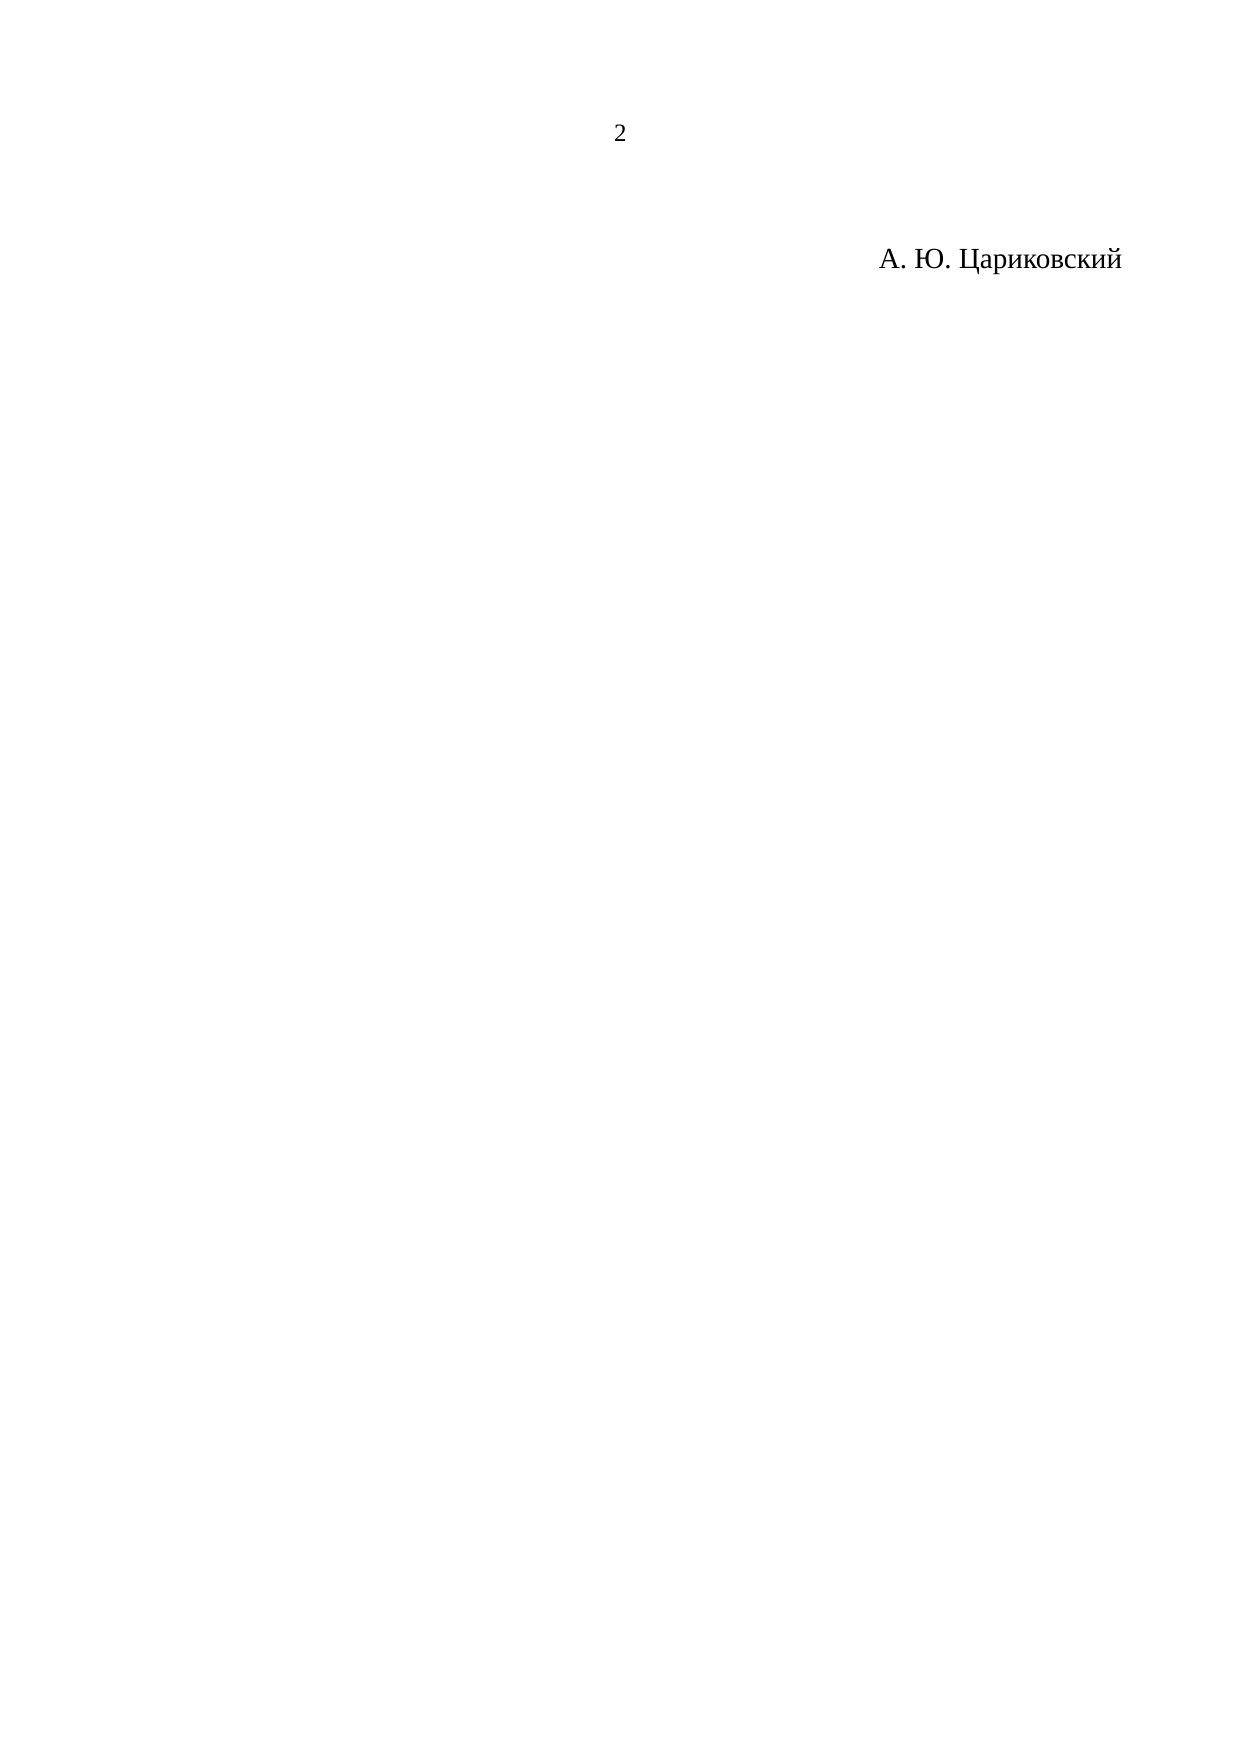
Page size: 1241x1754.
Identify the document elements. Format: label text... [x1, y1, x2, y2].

text А. Ю. Цариковский [118, 241, 1122, 274]
